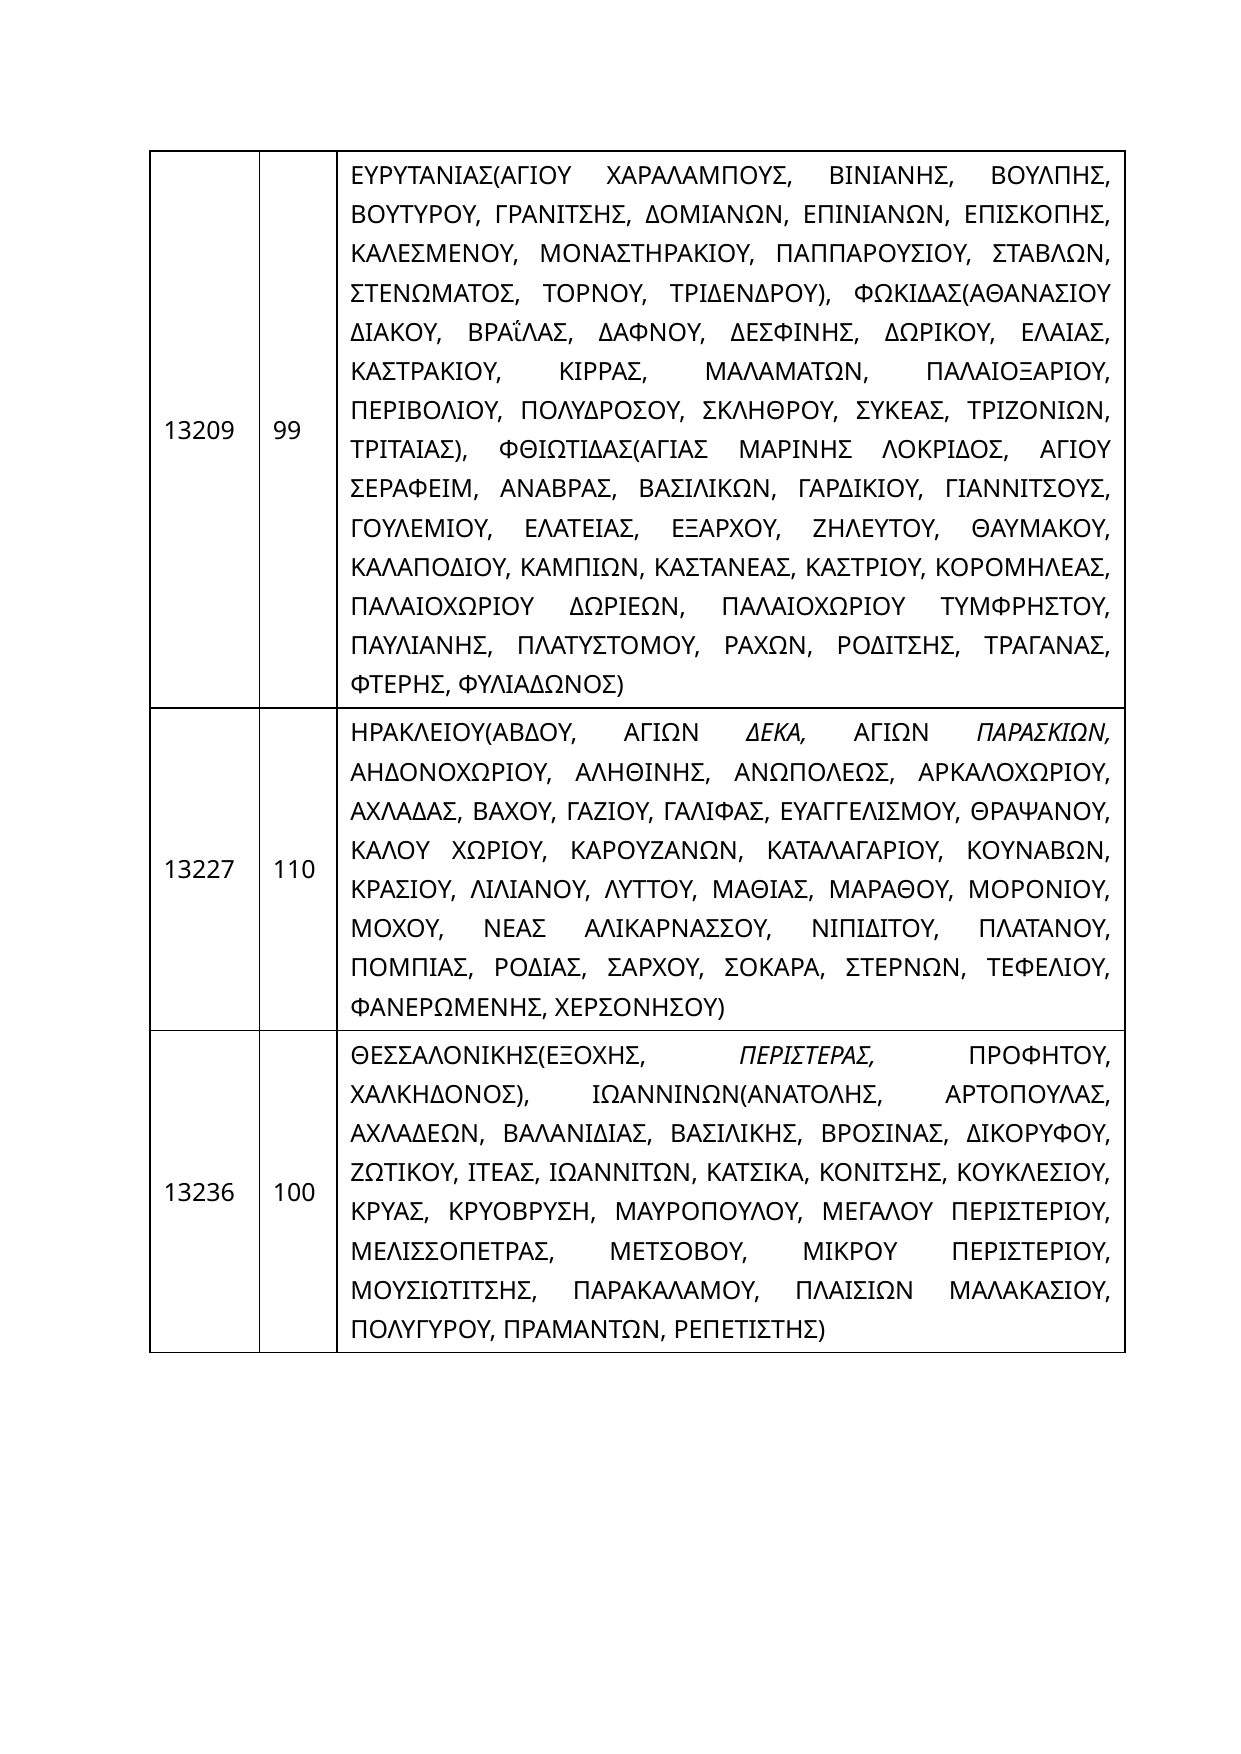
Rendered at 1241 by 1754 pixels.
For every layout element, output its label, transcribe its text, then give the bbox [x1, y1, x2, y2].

table_cell ΘΕΣΣΑΛΟΝΙΚΗΣ(ΕΞΟΧΗΣ, ΠΕΡΙΣΤΕΡΑΣ, ΠΡΟΦΗΤΟΥ, ΧΑΛΚΗΔΟΝΟΣ), ΙΩΑΝΝΙΝΩΝ(ΑΝΑΤΟΛΗΣ, ΑΡΤΟΠΟΥΛΑΣ, ΑΧΛΑΔΕΩΝ, ΒΑΛΑΝΙΔΙΑΣ, ΒΑΣΙΛΙΚΗΣ, ΒΡΟΣΙΝΑΣ, ΔΙΚΟΡΥΦΟΥ, ΖΩΤΙΚΟΥ, ΙΤΕΑΣ, ΙΩΑΝΝΙΤΩΝ, ΚΑΤΣΙΚΑ, ΚΟΝΙΤΣΗΣ, ΚΟΥΚΛΕΣΙΟΥ, ΚΡΥΑΣ, ΚΡΥΟΒΡΥΣΗ, ΜΑΥΡΟΠΟΥΛΟΥ, ΜΕΓΑΛΟΥ ΠΕΡΙΣΤΕΡΙΟΥ, ΜΕΛΙΣΣΟΠΕΤΡΑΣ, ΜΕΤΣΟΒΟΥ, ΜΙΚΡΟΥ ΠΕΡΙΣΤΕΡΙΟΥ, ΜΟΥΣΙΩΤΙΤΣΗΣ, ΠΑΡΑΚΑΛΑΜΟΥ, ΠΛΑΙΣΙΩΝ ΜΑΛΑΚΑΣΙΟΥ, ΠΟΛΥΓΥΡΟΥ, ΠΡΑΜΑΝΤΩΝ, ΡΕΠΕΤΙΣΤΗΣ) [338, 1031, 1124, 1352]
table_cell 99 [260, 152, 336, 707]
table_cell 13209 [151, 152, 259, 707]
table_cell 13236 [151, 1031, 259, 1352]
table_cell ΕΥΡΥΤΑΝΙΑΣ(ΑΓΙΟΥ ΧΑΡΑΛΑΜΠΟΥΣ, ΒΙΝΙΑΝΗΣ, ΒΟΥΛΠΗΣ, ΒΟΥΤΥΡΟΥ, ΓΡΑΝΙΤΣΗΣ, ΔΟΜΙΑΝΩΝ, ΕΠΙΝΙΑΝΩΝ, ΕΠΙΣΚΟΠΗΣ, ΚΑΛΕΣΜΕΝΟΥ, ΜΟΝΑΣΤΗΡΑΚΙΟΥ, ΠΑΠΠΑΡΟΥΣΙΟΥ, ΣΤΑΒΛΩΝ, ΣΤΕΝΩΜΑΤΟΣ, ΤΟΡΝΟΥ, ΤΡΙΔΕΝΔΡΟΥ), ΦΩΚΙΔΑΣ(ΑΘΑΝΑΣΙΟΥ ΔΙΑΚΟΥ, ΒΡΑΐΛΑΣ, ΔΑΦΝΟΥ, ΔΕΣΦΙΝΗΣ, ΔΩΡΙΚΟΥ, ΕΛΑΙΑΣ, ΚΑΣΤΡΑΚΙΟΥ, ΚΙΡΡΑΣ, ΜΑΛΑΜΑΤΩΝ, ΠΑΛΑΙΟΞΑΡΙΟΥ, ΠΕΡΙΒΟΛΙΟΥ, ΠΟΛΥΔΡΟΣΟΥ, ΣΚΛΗΘΡΟΥ, ΣΥΚΕΑΣ, ΤΡΙΖΟΝΙΩΝ, ΤΡΙΤΑΙΑΣ), ΦΘΙΩΤΙΔΑΣ(ΑΓΙΑΣ ΜΑΡΙΝΗΣ ΛΟΚΡΙΔΟΣ, ΑΓΙΟΥ ΣΕΡΑΦΕΙΜ, ΑΝΑΒΡΑΣ, ΒΑΣΙΛΙΚΩΝ, ΓΑΡΔΙΚΙΟΥ, ΓΙΑΝΝΙΤΣΟΥΣ, ΓΟΥΛΕΜΙΟΥ, ΕΛΑΤΕΙΑΣ, ΕΞΑΡΧΟΥ, ΖΗΛΕΥΤΟΥ, ΘΑΥΜΑΚΟΥ, ΚΑΛΑΠΟΔΙΟΥ, ΚΑΜΠΙΩΝ, ΚΑΣΤΑΝΕΑΣ, ΚΑΣΤΡΙΟΥ, ΚΟΡΟΜΗΛΕΑΣ, ΠΑΛΑΙΟΧΩΡΙΟΥ ΔΩΡΙΕΩΝ, ΠΑΛΑΙΟΧΩΡΙΟΥ ΤΥΜΦΡΗΣΤΟΥ, ΠΑΥΛΙΑΝΗΣ, ΠΛΑΤΥΣΤΟΜΟΥ, ΡΑΧΩΝ, ΡΟΔΙΤΣΗΣ, ΤΡΑΓΑΝΑΣ, ΦΤΕΡΗΣ, ΦΥΛΙΑΔΩΝΟΣ) [338, 152, 1124, 707]
table_cell 13227 [151, 709, 259, 1029]
table_cell 110 [260, 709, 336, 1029]
table_cell 100 [260, 1031, 336, 1352]
table_cell ΗΡΑΚΛΕΙΟΥ(ΑΒΔΟΥ, ΑΓΙΩΝ ΔΕΚΑ, ΑΓΙΩΝ ΠΑΡΑΣΚΙΩΝ, ΑΗΔΟΝΟΧΩΡΙΟΥ, ΑΛΗΘΙΝΗΣ, ΑΝΩΠΟΛΕΩΣ, ΑΡΚΑΛΟΧΩΡΙΟΥ, ΑΧΛΑΔΑΣ, ΒΑΧΟΥ, ΓΑΖΙΟΥ, ΓΑΛΙΦΑΣ, ΕΥΑΓΓΕΛΙΣΜΟΥ, ΘΡΑΨΑΝΟΥ, ΚΑΛΟΥ ΧΩΡΙΟΥ, ΚΑΡΟΥΖΑΝΩΝ, ΚΑΤΑΛΑΓΑΡΙΟΥ, ΚΟΥΝΑΒΩΝ, ΚΡΑΣΙΟΥ, ΛΙΛΙΑΝΟΥ, ΛΥΤΤΟΥ, ΜΑΘΙΑΣ, ΜΑΡΑΘΟΥ, ΜΟΡΟΝΙΟΥ, ΜΟΧΟΥ, ΝΕΑΣ ΑΛΙΚΑΡΝΑΣΣΟΥ, ΝΙΠΙΔΙΤΟΥ, ΠΛΑΤΑΝΟΥ, ΠΟΜΠΙΑΣ, ΡΟΔΙΑΣ, ΣΑΡΧΟΥ, ΣΟΚΑΡΑ, ΣΤΕΡΝΩΝ, ΤΕΦΕΛΙΟΥ, ΦΑΝΕΡΩΜΕΝΗΣ, ΧΕΡΣΟΝΗΣΟΥ) [338, 709, 1124, 1029]
